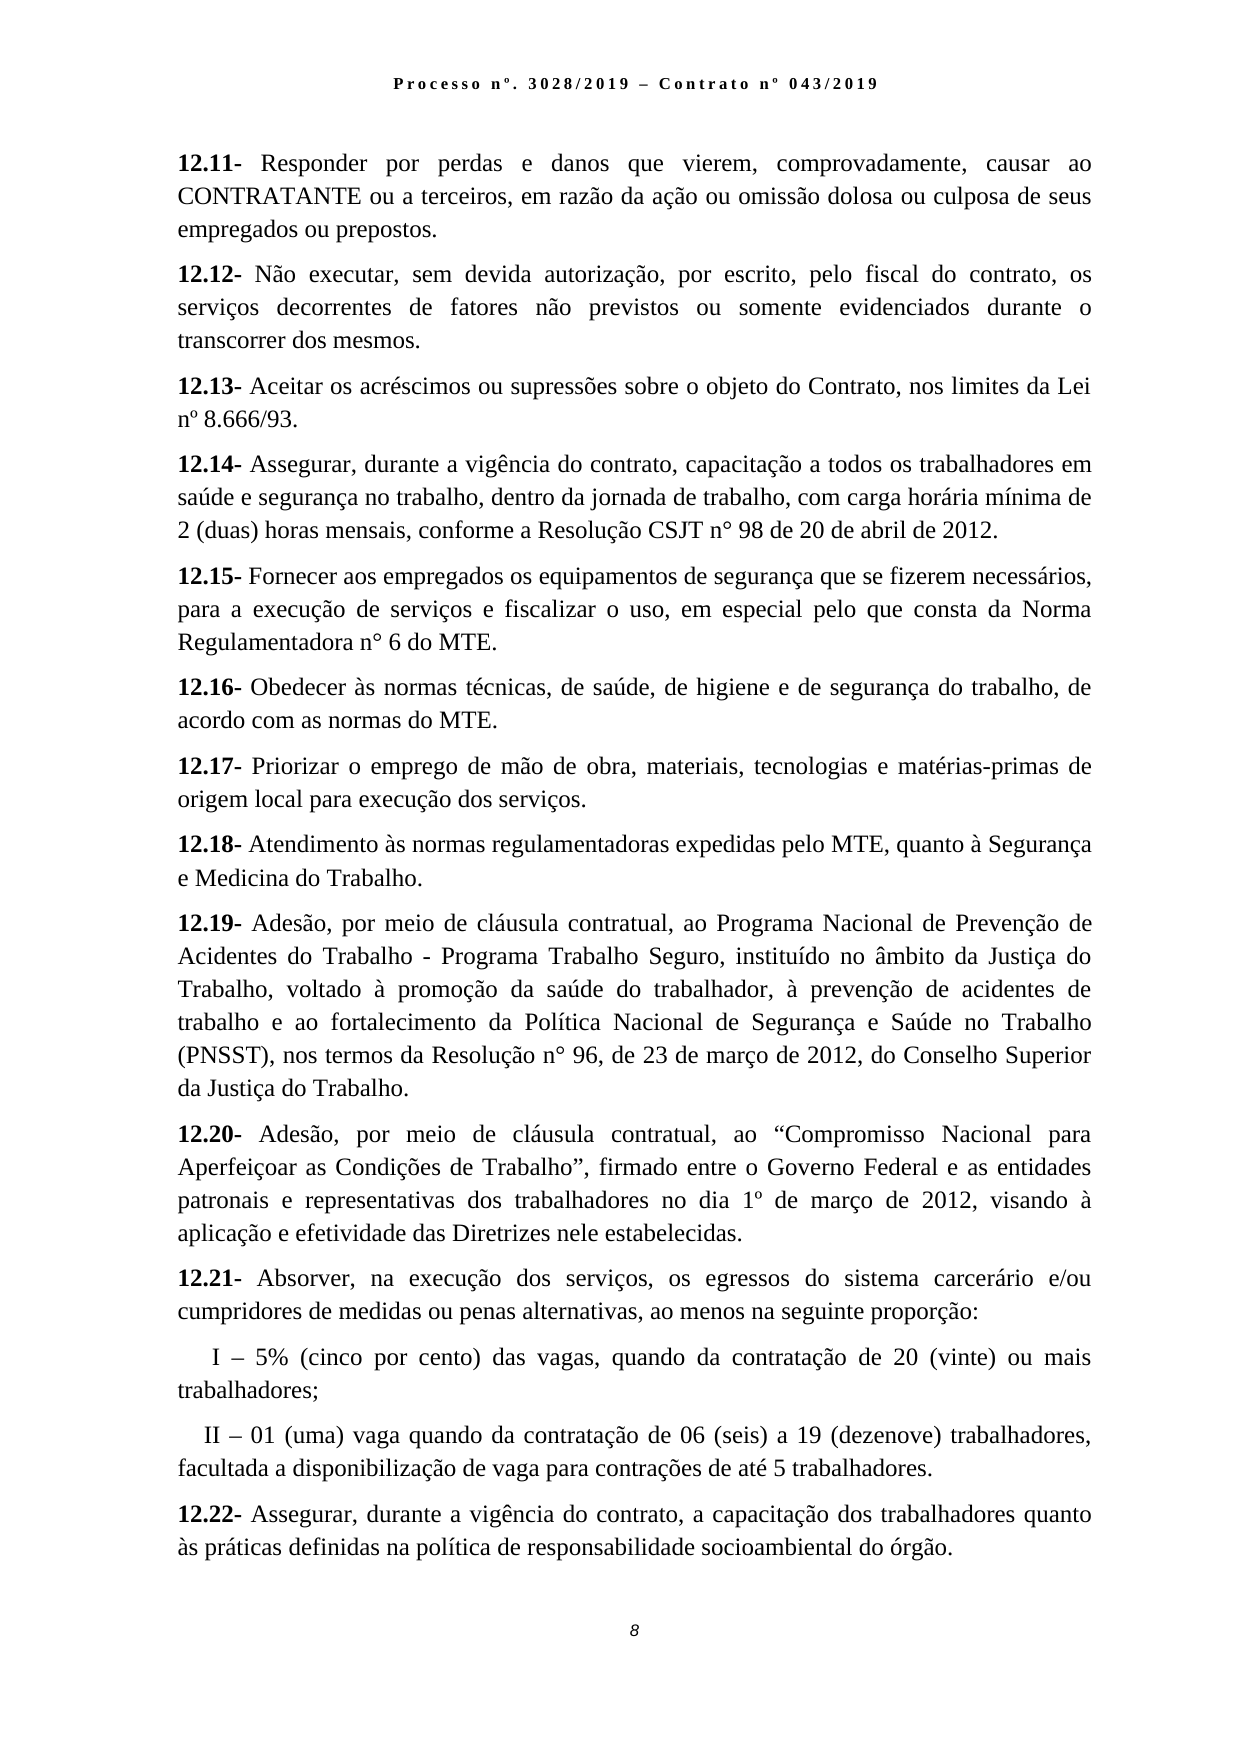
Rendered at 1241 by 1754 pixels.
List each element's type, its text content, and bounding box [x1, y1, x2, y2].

text I – 5% (cinco por cento) das vagas, quando da contratação de 20 (vinte) ou mais trabalhadores; [177, 1342, 1093, 1404]
text 12.13- Aceitar os acréscimos ou supressões sobre o objeto do Contrato, nos limites da Lei nº 8.666/93. [177, 371, 1093, 433]
text 12.17- Priorizar o emprego de mão de obra, materiais, tecnologias e matérias-primas de origem local para execução dos serviços. [177, 751, 1093, 813]
text 12.15- Fornecer aos empregados os equipamentos de segurança que se fizerem necessários, para a execução de serviços e fiscalizar o uso, em especial pelo que consta da Norma Regulamentadora n° 6 do MTE. [177, 561, 1093, 656]
text II – 01 (uma) vaga quando da contratação de 06 (seis) a 19 (dezenove) trabalhadores, facultada a disponibilização de vaga para contrações de até 5 trabalhadores. [177, 1420, 1093, 1482]
text 12.14- Assegurar, durante a vigência do contrato, capacitação a todos os trabalhadores em saúde e segurança no trabalho, dentro da jornada de trabalho, com carga horária mínima de 2 (duas) horas mensais, conforme a Resolução CSJT n° 98 de 20 de abril de 2012. [177, 449, 1093, 544]
text 12.21- Absorver, na execução dos serviços, os egressos do sistema carcerário e/ou cumpridores de medidas ou penas alternativas, ao menos na seguinte proporção: [177, 1263, 1093, 1325]
text 12.18- Atendimento às normas regulamentadoras expedidas pelo MTE, quanto à Segurança e Medicina do Trabalho. [177, 829, 1093, 891]
text 12.12- Não executar, sem devida autorização, por escrito, pelo fiscal do contrato, os serviços decorrentes de fatores não previstos ou somente evidenciados durante o transcorrer dos mesmos. [177, 259, 1093, 354]
text 12.11- Responder por perdas e danos que vierem, comprovadamente, causar ao CONTRATANTE ou a terceiros, em razão da ação ou omissão dolosa ou culposa de seus empregados ou prepostos. [177, 148, 1093, 242]
text 12.16- Obedecer às normas técnicas, de saúde, de higiene e de segurança do trabalho, de acordo com as normas do MTE. [177, 672, 1093, 734]
text 12.20- Adesão, por meio de cláusula contratual, ao “Compromisso Nacional para Aperfeiçoar as Condições de Trabalho”, firmado entre o Governo Federal e as entidades patronais e representativas dos trabalhadores no dia 1º de março de 2012, visando à aplicação e efetividade das Diretrizes nele estabelecidas. [177, 1119, 1093, 1247]
text 12.19- Adesão, por meio de cláusula contratual, ao Programa Nacional de Prevenção de Acidentes do Trabalho - Programa Trabalho Seguro, instituído no âmbito da Justiça do Trabalho, voltado à promoção da saúde do trabalhador, à prevenção de acidentes de trabalho e ao fortalecimento da Política Nacional de Segurança e Saúde no Trabalho (PNSST), nos termos da Resolução n° 96, de 23 de março de 2012, do Conselho Superior da Justiça do Trabalho. [177, 908, 1093, 1102]
text 12.22- Assegurar, durante a vigência do contrato, a capacitação dos trabalhadores quanto às práticas definidas na política de responsabilidade socioambiental do órgão. [177, 1499, 1093, 1561]
